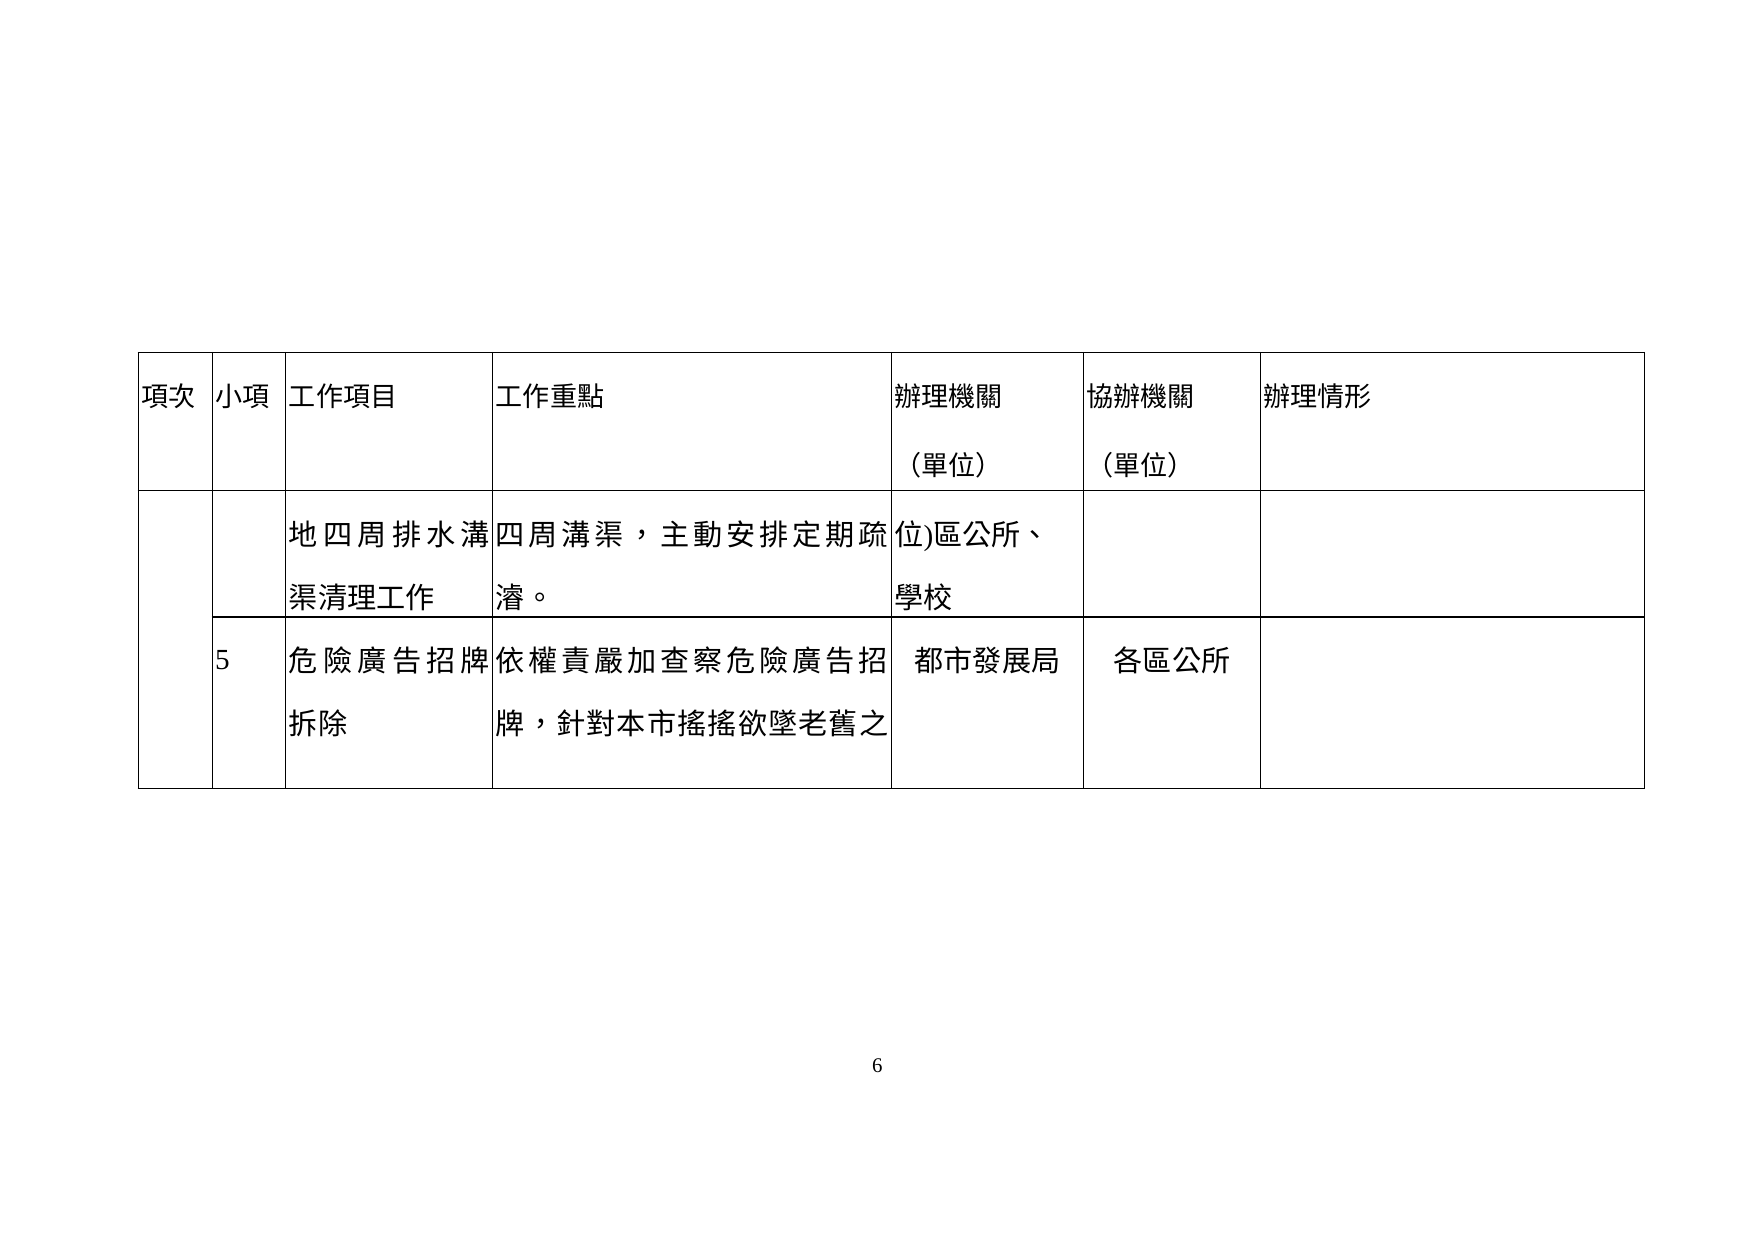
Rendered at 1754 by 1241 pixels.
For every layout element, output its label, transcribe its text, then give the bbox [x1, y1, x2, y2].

table_cell 位)區公所、 學校 [892, 491, 1083, 616]
table_cell 5 [213, 618, 285, 788]
table_cell 都市發展局 [892, 618, 1083, 788]
table_cell 依權責嚴加查察危險廣告招牌，針對本市搖搖欲墜老舊之 [493, 618, 891, 788]
table_cell [1084, 491, 1260, 616]
table_header 項次 [139, 353, 212, 490]
table_cell 四周溝渠，主動安排定期疏濬。 [493, 491, 891, 616]
table_header 工作項目 [286, 353, 492, 490]
table_header 辦理情形 [1261, 353, 1644, 490]
table_cell [213, 491, 285, 616]
table_header 工作重點 [493, 353, 891, 490]
table_header 辦理機關 （單位） [892, 353, 1083, 490]
table_cell 各區公所 [1084, 618, 1260, 788]
table_cell [1261, 618, 1644, 788]
table_cell 危險廣告招牌拆除 [286, 618, 492, 788]
table_cell [1261, 491, 1644, 616]
table_header 小項 [213, 353, 285, 490]
table_cell 地四周排水溝渠清理工作 [286, 491, 492, 616]
table_header 協辦機關 （單位） [1084, 353, 1260, 490]
table_cell [139, 491, 212, 788]
